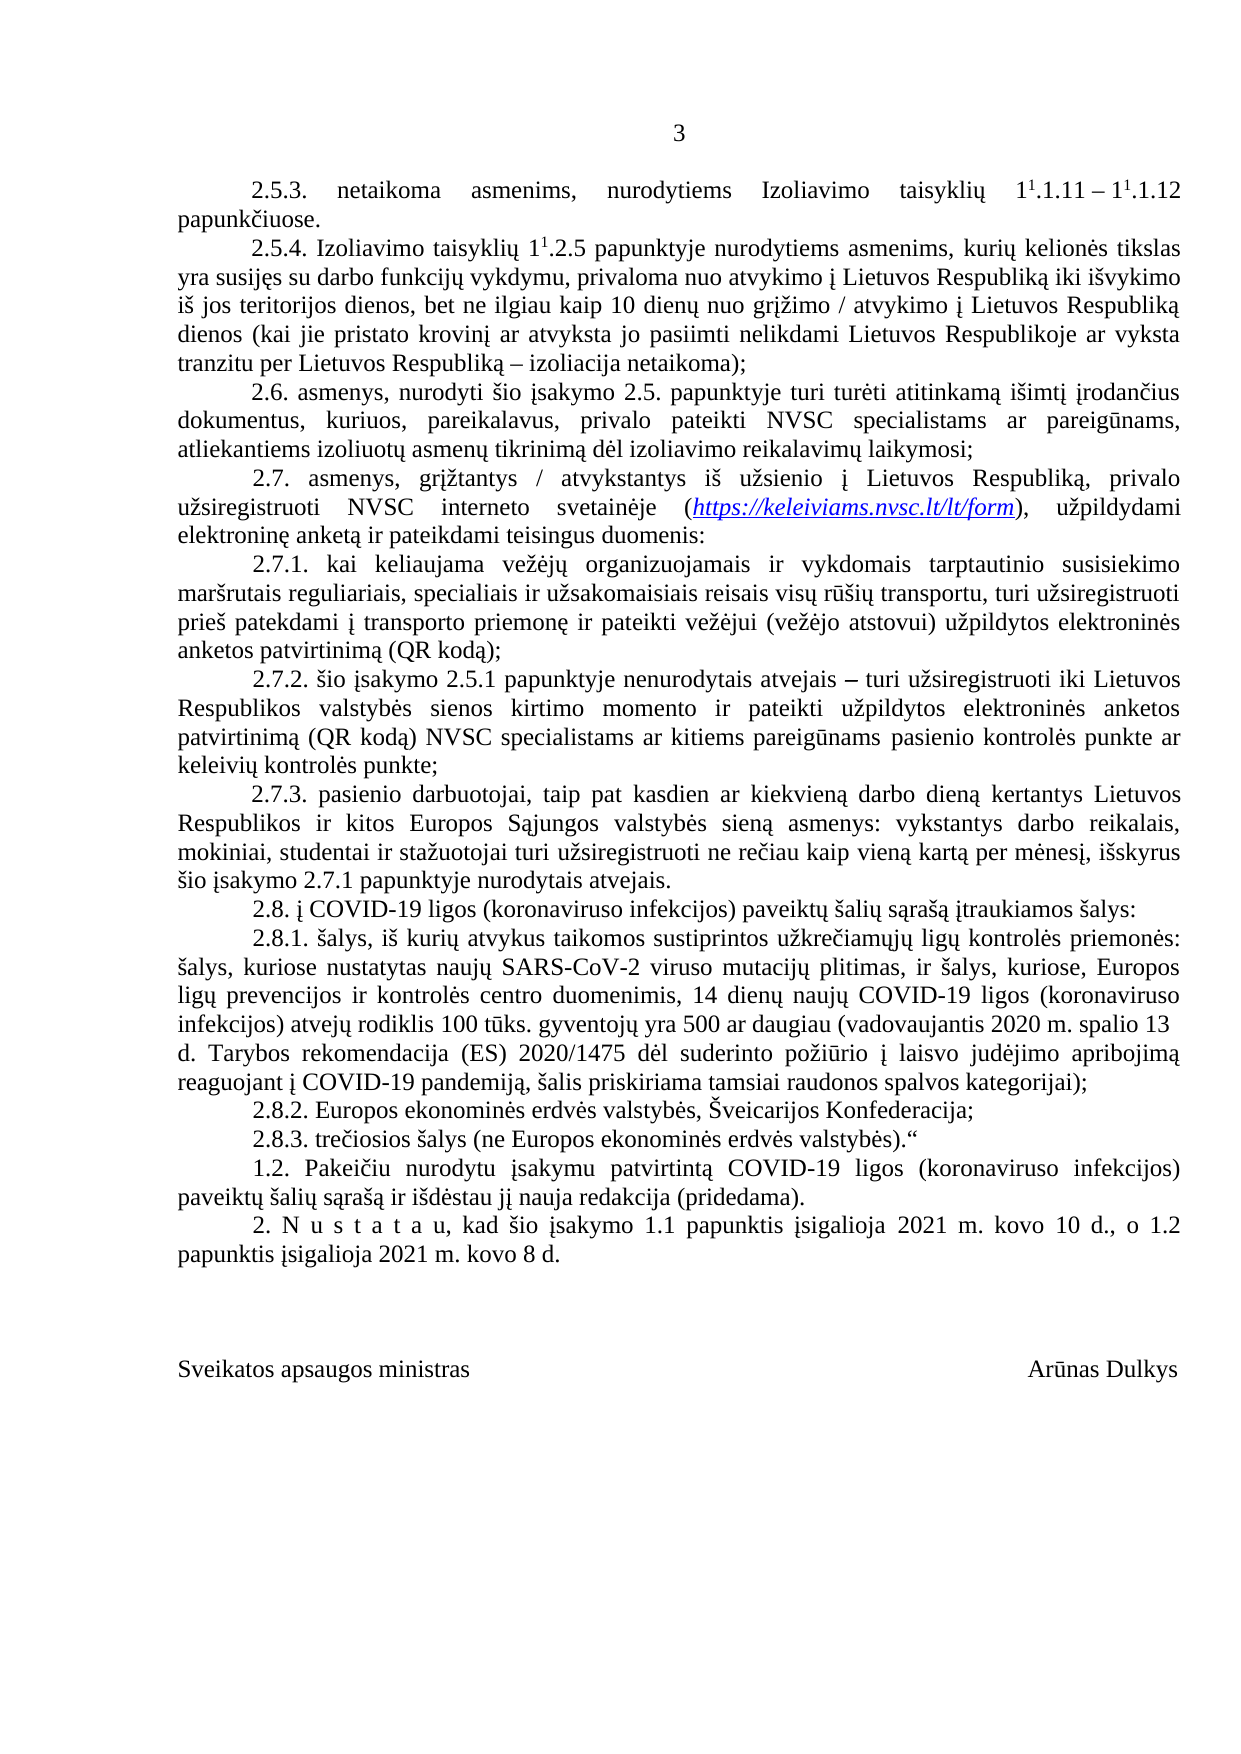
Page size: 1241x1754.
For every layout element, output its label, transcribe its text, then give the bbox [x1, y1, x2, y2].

text 2.7.3. pasienio darbuotojai, taip pat kasdien ar kiekvieną darbo dieną kertantys Lietuvos Respublikos ir kitos Europos Sąjungos valstybės sieną asmenys: vykstantys darbo reikalais, mokiniai, studentai ir stažuotojai turi užsiregistruoti ne rečiau kaip vieną kartą per mėnesį, išskyrus šio įsakymo 2.7.1 papunktyje nurodytais atvejais. [177, 779, 1181, 894]
text 2.5.4. Izoliavimo taisyklių 11.2.5 papunktyje nurodytiems asmenims, kurių kelionės tikslas yra susijęs su darbo funkcijų vykdymu, privaloma nuo atvykimo į Lietuvos Respubliką iki išvykimo iš jos teritorijos dienos, bet ne ilgiau kaip 10 dienų nuo grįžimo / atvykimo į Lietuvos Respubliką dienos (kai jie pristato krovinį ar atvyksta jo pasiimti nelikdami Lietuvos Respublikoje ar vyksta tranzitu per Lietuvos Respubliką – izoliacija netaikoma); [177, 233, 1181, 377]
text Sveikatos apsaugos ministras Arūnas Dulkys [177, 1354, 1181, 1383]
text 1.2. Pakeičiu nurodytu įsakymu patvirtintą COVID-19 ligos (koronaviruso infekcijos) paveiktų šalių sąrašą ir išdėstau jį nauja redakcija (pridedama). [177, 1153, 1181, 1211]
text 2.6. asmenys, nurodyti šio įsakymo 2.5. papunktyje turi turėti atitinkamą išimtį įrodančius dokumentus, kuriuos, pareikalavus, privalo pateikti NVSC specialistams ar pareigūnams, atliekantiems izoliuotų asmenų tikrinimą dėl izoliavimo reikalavimų laikymosi; [177, 377, 1181, 463]
text 2.8.3. trečiosios šalys (ne Europos ekonominės erdvės valstybės).“ [177, 1124, 1181, 1153]
text 2. N u s t a t a u, kad šio įsakymo 1.1 papunktis įsigalioja 2021 m. kovo 10 d., o 1.2 papunktis įsigalioja 2021 m. kovo 8 d. [177, 1211, 1181, 1268]
text 2.8.1. šalys, iš kurių atvykus taikomos sustiprintos užkrečiamųjų ligų kontrolės priemonės: šalys, kuriose nustatytas naujų SARS-CoV-2 viruso mutacijų plitimas, ir šalys, kuriose, Europos ligų prevencijos ir kontrolės centro duomenimis, 14 dienų naujų COVID-19 ligos (koronaviruso infekcijos) atvejų rodiklis 100 tūks. gyventojų yra 500 ar daugiau (vadovaujantis 2020 m. spalio 13 d. Tarybos rekomendacija (ES) 2020/1475 dėl suderinto požiūrio į laisvo judėjimo apribojimą reaguojant į COVID-19 pandemiją, šalis priskiriama tamsiai raudonos spalvos kategorijai); [177, 923, 1181, 1096]
text 2.7.2. šio įsakymo 2.5.1 papunktyje nenurodytais atvejais – turi užsiregistruoti iki Lietuvos Respublikos valstybės sienos kirtimo momento ir pateikti užpildytos elektroninės anketos patvirtinimą (QR kodą) NVSC specialistams ar kitiems pareigūnams pasienio kontrolės punkte ar keleivių kontrolės punkte; [177, 664, 1181, 779]
text 2.5.3. netaikoma asmenims, nurodytiems Izoliavimo taisyklių 11.1.11 – 11.1.12 papunkčiuose. [177, 176, 1181, 233]
text 2.7.1. kai keliaujama vežėjų organizuojamais ir vykdomais tarptautinio susisiekimo maršrutais reguliariais, specialiais ir užsakomaisiais reisais visų rūšių transportu, turi užsiregistruoti prieš patekdami į transporto priemonę ir pateikti vežėjui (vežėjo atstovui) užpildytos elektroninės anketos patvirtinimą (QR kodą); [177, 549, 1181, 664]
text 2.8.2. Europos ekonominės erdvės valstybės, Šveicarijos Konfederacija; [177, 1096, 1181, 1124]
text 2.7. asmenys, grįžtantys / atvykstantys iš užsienio į Lietuvos Respubliką, privalo užsiregistruoti NVSC interneto svetainėje (https://keleiviams.nvsc.lt/lt/form), užpildydami elektroninę anketą ir pateikdami teisingus duomenis: [177, 463, 1181, 549]
text 2.8. į COVID-19 ligos (koronaviruso infekcijos) paveiktų šalių sąrašą įtraukiamos šalys: [177, 894, 1181, 923]
